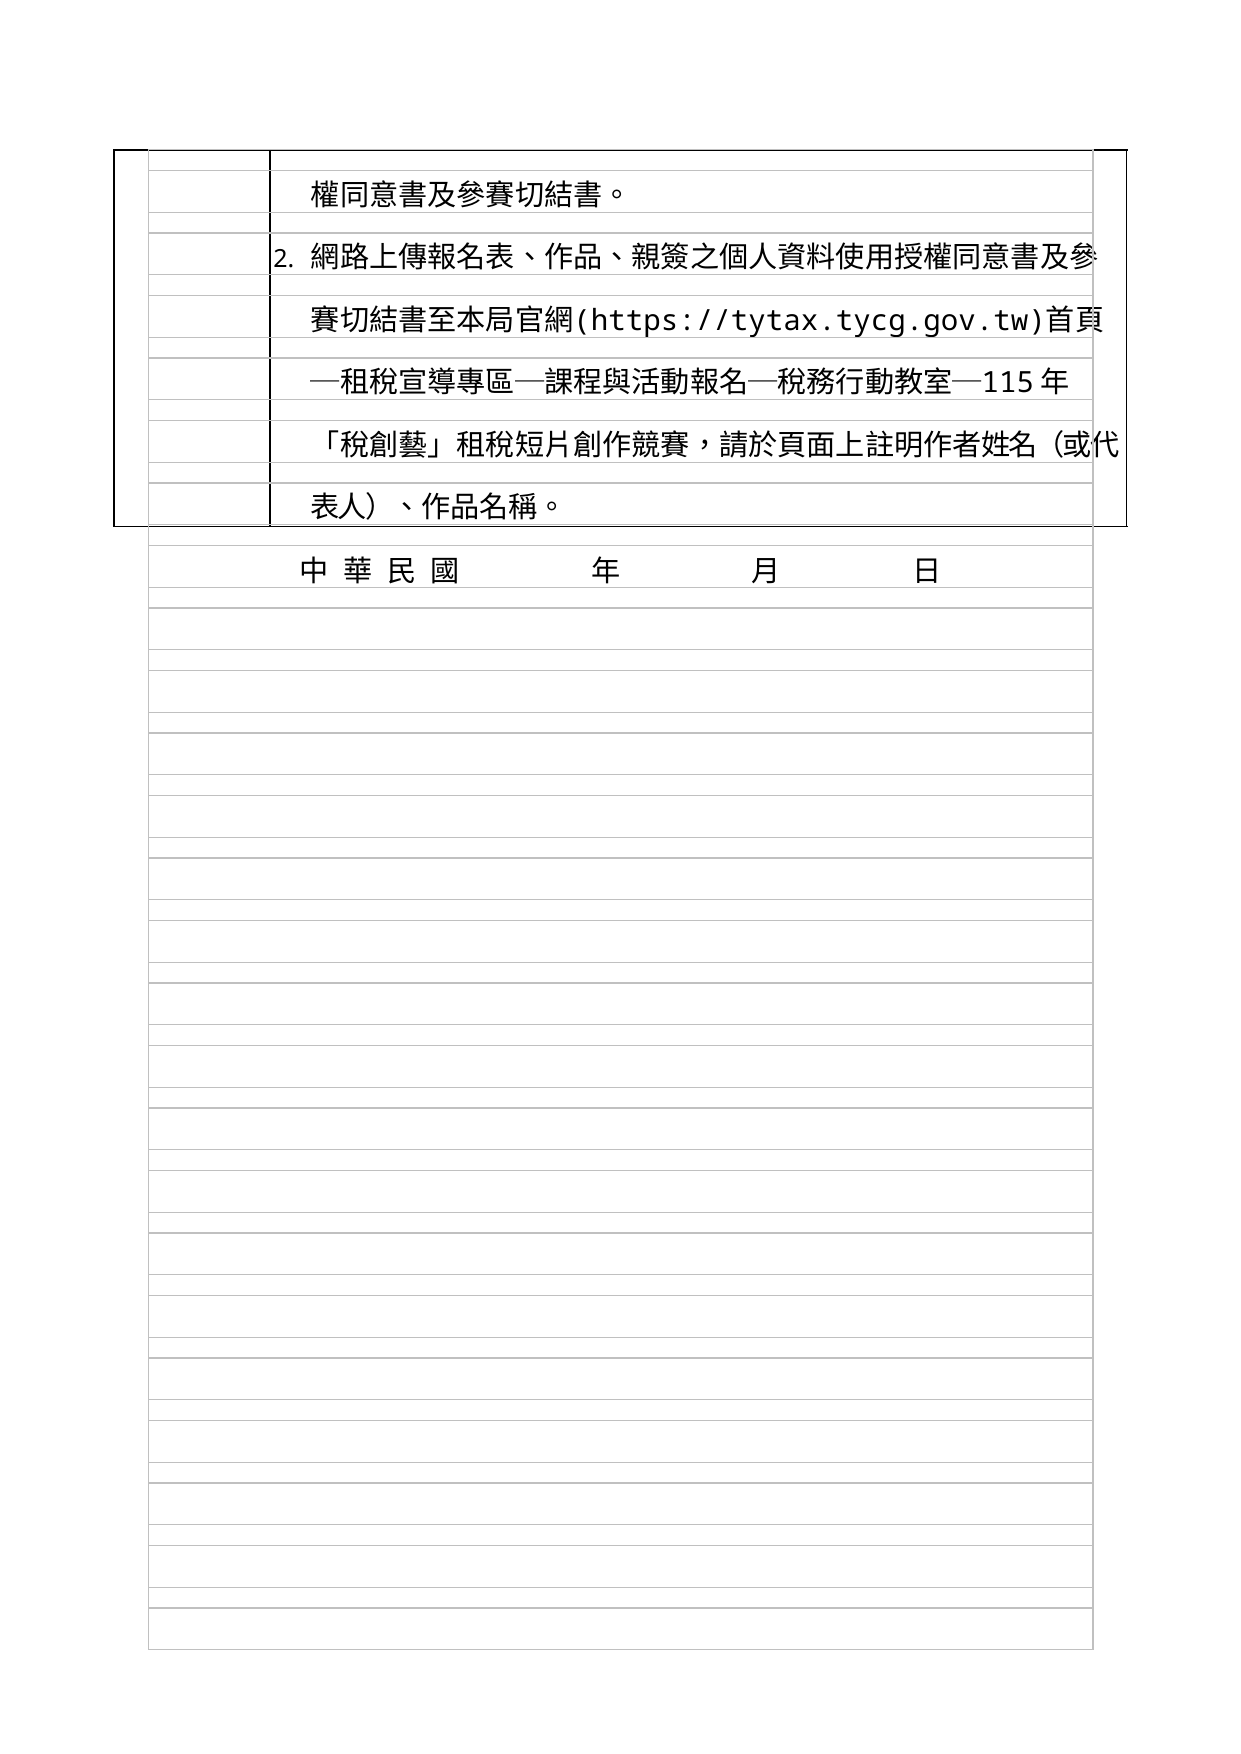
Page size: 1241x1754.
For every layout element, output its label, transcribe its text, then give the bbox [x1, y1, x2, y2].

table_cell 注意事項 [115, 151, 148, 526]
table_cell 以下報名方式擇一： 郵寄繳交報名表、作品光碟或隨身碟、親簽之個人資料使用授權同意書及參賽切結書。 網路上傳報名表、作品、親簽之個人資料使用授權同意書及參賽切結書至本局官網(https://tytax.tycg.gov.tw)首頁─租稅宣導專區─課程與活動報名─稅務行動教室─115年「稅創藝」租稅短片創作競賽，請於頁面上註明作者姓名（或代表人）、作品名稱。 [271, 296, 1092, 337]
table_cell 注意事項 [149, 296, 269, 337]
table_cell 注意事項 [149, 421, 269, 462]
table_cell 注意事項 [149, 151, 269, 170]
table_cell 注意事項 [149, 213, 269, 232]
table_cell 注意事項 [149, 171, 269, 212]
text 中 華 民 國 年 月 日 [149, 546, 1092, 587]
table_cell 以下報名方式擇一： 郵寄繳交報名表、作品光碟或隨身碟、親簽之個人資料使用授權同意書及參賽切結書。 網路上傳報名表、作品、親簽之個人資料使用授權同意書及參賽切結書至本局官網(https://tytax.tycg.gov.tw)首頁─租稅宣導專區─課程與活動報名─稅務行動教室─115年「稅創藝」租稅短片創作競賽，請於頁面上註明作者姓名（或代表人）、作品名稱。 [271, 151, 1092, 170]
table_cell 注意事項 [149, 463, 269, 482]
table_cell 注意事項 [149, 484, 269, 524]
table_cell 以下報名方式擇一： 郵寄繳交報名表、作品光碟或隨身碟、親簽之個人資料使用授權同意書及參賽切結書。 網路上傳報名表、作品、親簽之個人資料使用授權同意書及參賽切結書至本局官網(https://tytax.tycg.gov.tw)首頁─租稅宣導專區─課程與活動報名─稅務行動教室─115年「稅創藝」租稅短片創作競賽，請於頁面上註明作者姓名（或代表人）、作品名稱。 [271, 213, 1092, 232]
table_cell 以下報名方式擇一： 郵寄繳交報名表、作品光碟或隨身碟、親簽之個人資料使用授權同意書及參賽切結書。 網路上傳報名表、作品、親簽之個人資料使用授權同意書及參賽切結書至本局官網(https://tytax.tycg.gov.tw)首頁─租稅宣導專區─課程與活動報名─稅務行動教室─115年「稅創藝」租稅短片創作競賽，請於頁面上註明作者姓名（或代表人）、作品名稱。 [271, 275, 1092, 295]
table_cell 注意事項 [149, 359, 269, 399]
table_cell 以下報名方式擇一： 郵寄繳交報名表、作品光碟或隨身碟、親簽之個人資料使用授權同意書及參賽切結書。 網路上傳報名表、作品、親簽之個人資料使用授權同意書及參賽切結書至本局官網(https://tytax.tycg.gov.tw)首頁─租稅宣導專區─課程與活動報名─稅務行動教室─115年「稅創藝」租稅短片創作競賽，請於頁面上註明作者姓名（或代表人）、作品名稱。 [271, 463, 1092, 482]
table_cell 注意事項 [149, 275, 269, 295]
table_cell 以下報名方式擇一： 郵寄繳交報名表、作品光碟或隨身碟、親簽之個人資料使用授權同意書及參賽切結書。 網路上傳報名表、作品、親簽之個人資料使用授權同意書及參賽切結書至本局官網(https://tytax.tycg.gov.tw)首頁─租稅宣導專區─課程與活動報名─稅務行動教室─115年「稅創藝」租稅短片創作競賽，請於頁面上註明作者姓名（或代表人）、作品名稱。 [271, 484, 1092, 524]
table_cell 注意事項 [149, 234, 269, 274]
table_cell 注意事項 [149, 338, 269, 357]
text [149, 527, 1092, 545]
table_cell 以下報名方式擇一： 郵寄繳交報名表、作品光碟或隨身碟、親簽之個人資料使用授權同意書及參賽切結書。 網路上傳報名表、作品、親簽之個人資料使用授權同意書及參賽切結書至本局官網(https://tytax.tycg.gov.tw)首頁─租稅宣導專區─課程與活動報名─稅務行動教室─115年「稅創藝」租稅短片創作競賽，請於頁面上註明作者姓名（或代表人）、作品名稱。 [271, 171, 1092, 212]
table_cell 以下報名方式擇一： 郵寄繳交報名表、作品光碟或隨身碟、親簽之個人資料使用授權同意書及參賽切結書。 網路上傳報名表、作品、親簽之個人資料使用授權同意書及參賽切結書至本局官網(https://tytax.tycg.gov.tw)首頁─租稅宣導專區─課程與活動報名─稅務行動教室─115年「稅創藝」租稅短片創作競賽，請於頁面上註明作者姓名（或代表人）、作品名稱。 [271, 338, 1092, 357]
table_cell 以下報名方式擇一： 郵寄繳交報名表、作品光碟或隨身碟、親簽之個人資料使用授權同意書及參賽切結書。 網路上傳報名表、作品、親簽之個人資料使用授權同意書及參賽切結書至本局官網(https://tytax.tycg.gov.tw)首頁─租稅宣導專區─課程與活動報名─稅務行動教室─115年「稅創藝」租稅短片創作競賽，請於頁面上註明作者姓名（或代表人）、作品名稱。 [271, 421, 1092, 462]
table_cell 以下報名方式擇一： 郵寄繳交報名表、作品光碟或隨身碟、親簽之個人資料使用授權同意書及參賽切結書。 網路上傳報名表、作品、親簽之個人資料使用授權同意書及參賽切結書至本局官網(https://tytax.tycg.gov.tw)首頁─租稅宣導專區─課程與活動報名─稅務行動教室─115年「稅創藝」租稅短片創作競賽，請於頁面上註明作者姓名（或代表人）、作品名稱。 [271, 234, 1092, 274]
table_cell 以下報名方式擇一： 郵寄繳交報名表、作品光碟或隨身碟、親簽之個人資料使用授權同意書及參賽切結書。 網路上傳報名表、作品、親簽之個人資料使用授權同意書及參賽切結書至本局官網(https://tytax.tycg.gov.tw)首頁─租稅宣導專區─課程與活動報名─稅務行動教室─115年「稅創藝」租稅短片創作競賽，請於頁面上註明作者姓名（或代表人）、作品名稱。 [271, 359, 1092, 399]
table_cell 以下報名方式擇一： 郵寄繳交報名表、作品光碟或隨身碟、親簽之個人資料使用授權同意書及參賽切結書。 網路上傳報名表、作品、親簽之個人資料使用授權同意書及參賽切結書至本局官網(https://tytax.tycg.gov.tw)首頁─租稅宣導專區─課程與活動報名─稅務行動教室─115年「稅創藝」租稅短片創作競賽，請於頁面上註明作者姓名（或代表人）、作品名稱。 [271, 400, 1092, 420]
table_cell 以下報名方式擇一： 郵寄繳交報名表、作品光碟或隨身碟、親簽之個人資料使用授權同意書及參賽切結書。 網路上傳報名表、作品、親簽之個人資料使用授權同意書及參賽切結書至本局官網(https://tytax.tycg.gov.tw)首頁─租稅宣導專區─課程與活動報名─稅務行動教室─115年「稅創藝」租稅短片創作競賽，請於頁面上註明作者姓名（或代表人）、作品名稱。 [1094, 151, 1126, 526]
table_cell 注意事項 [149, 400, 269, 420]
